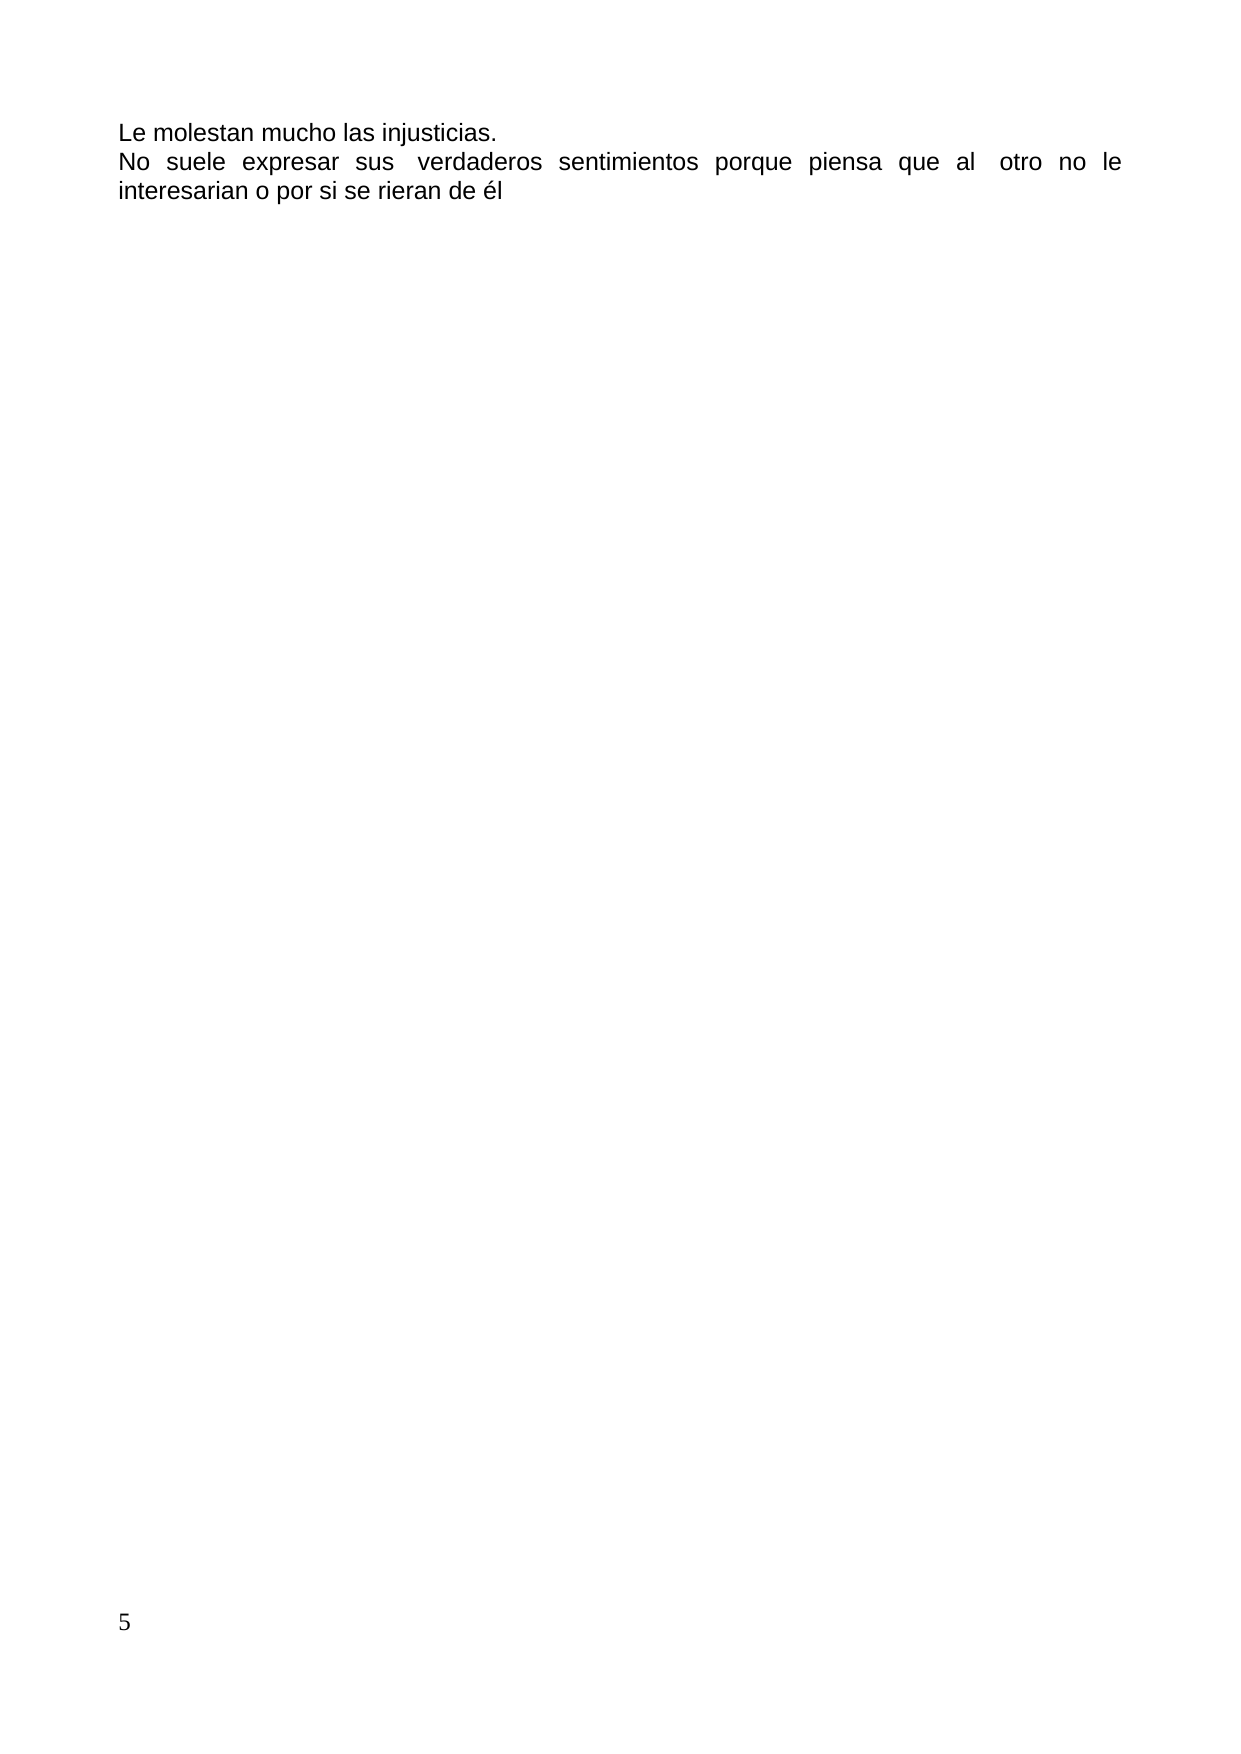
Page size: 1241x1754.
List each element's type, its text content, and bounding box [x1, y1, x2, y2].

text No suele expresar sus verdaderos sentimientos porque piensa que al otro no le interesarian o por si se rieran de él [118, 147, 1122, 204]
text Le molestan mucho las injusticias. [118, 118, 1122, 147]
